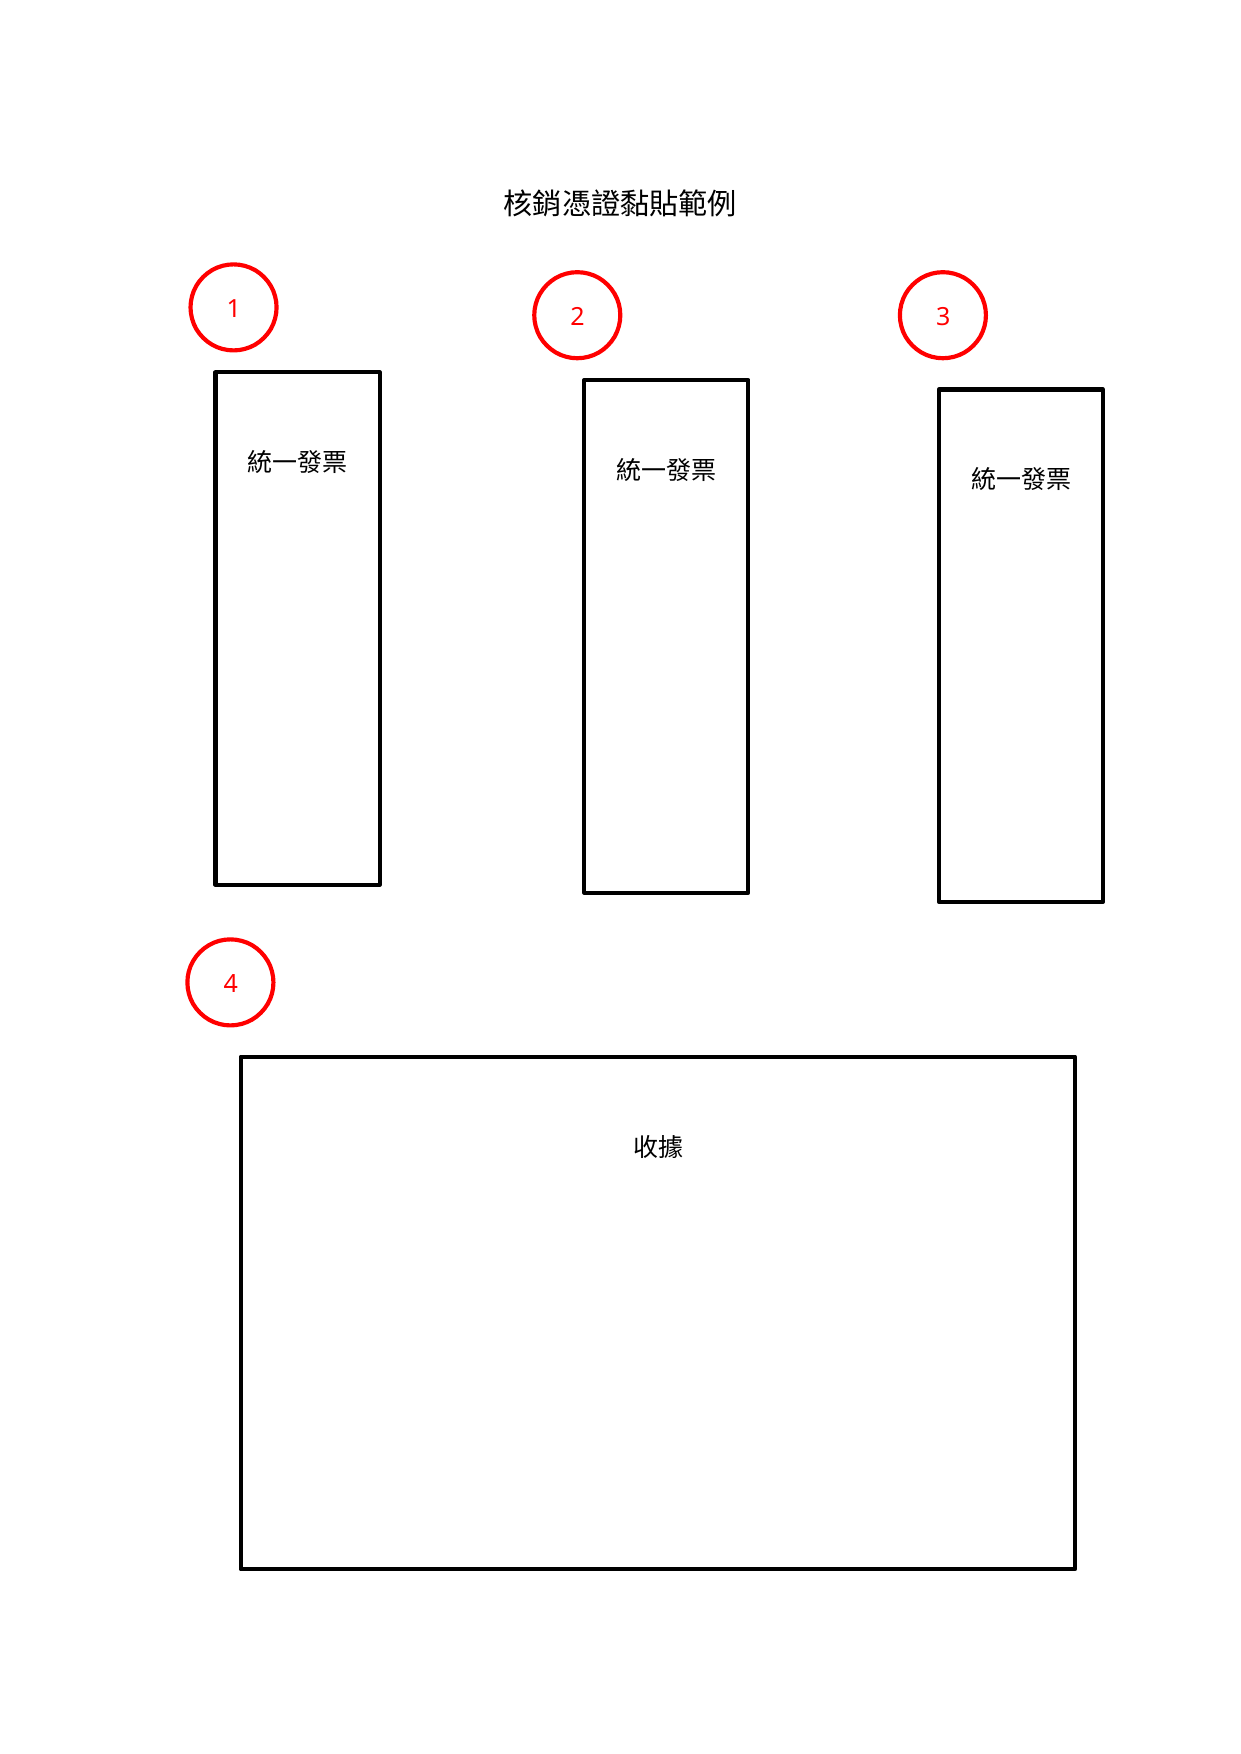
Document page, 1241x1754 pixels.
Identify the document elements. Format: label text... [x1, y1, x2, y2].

text 1 [218, 290, 249, 324]
text 統一發票 [231, 443, 365, 479]
text 統一發票 [599, 450, 733, 487]
text 2 [562, 298, 593, 332]
text 統一發票 [954, 460, 1088, 496]
text 收據 [256, 1127, 1060, 1163]
text 4 [215, 965, 246, 999]
text 3 [927, 298, 958, 332]
text 核銷憑證黏貼範例 [187, 164, 1053, 239]
